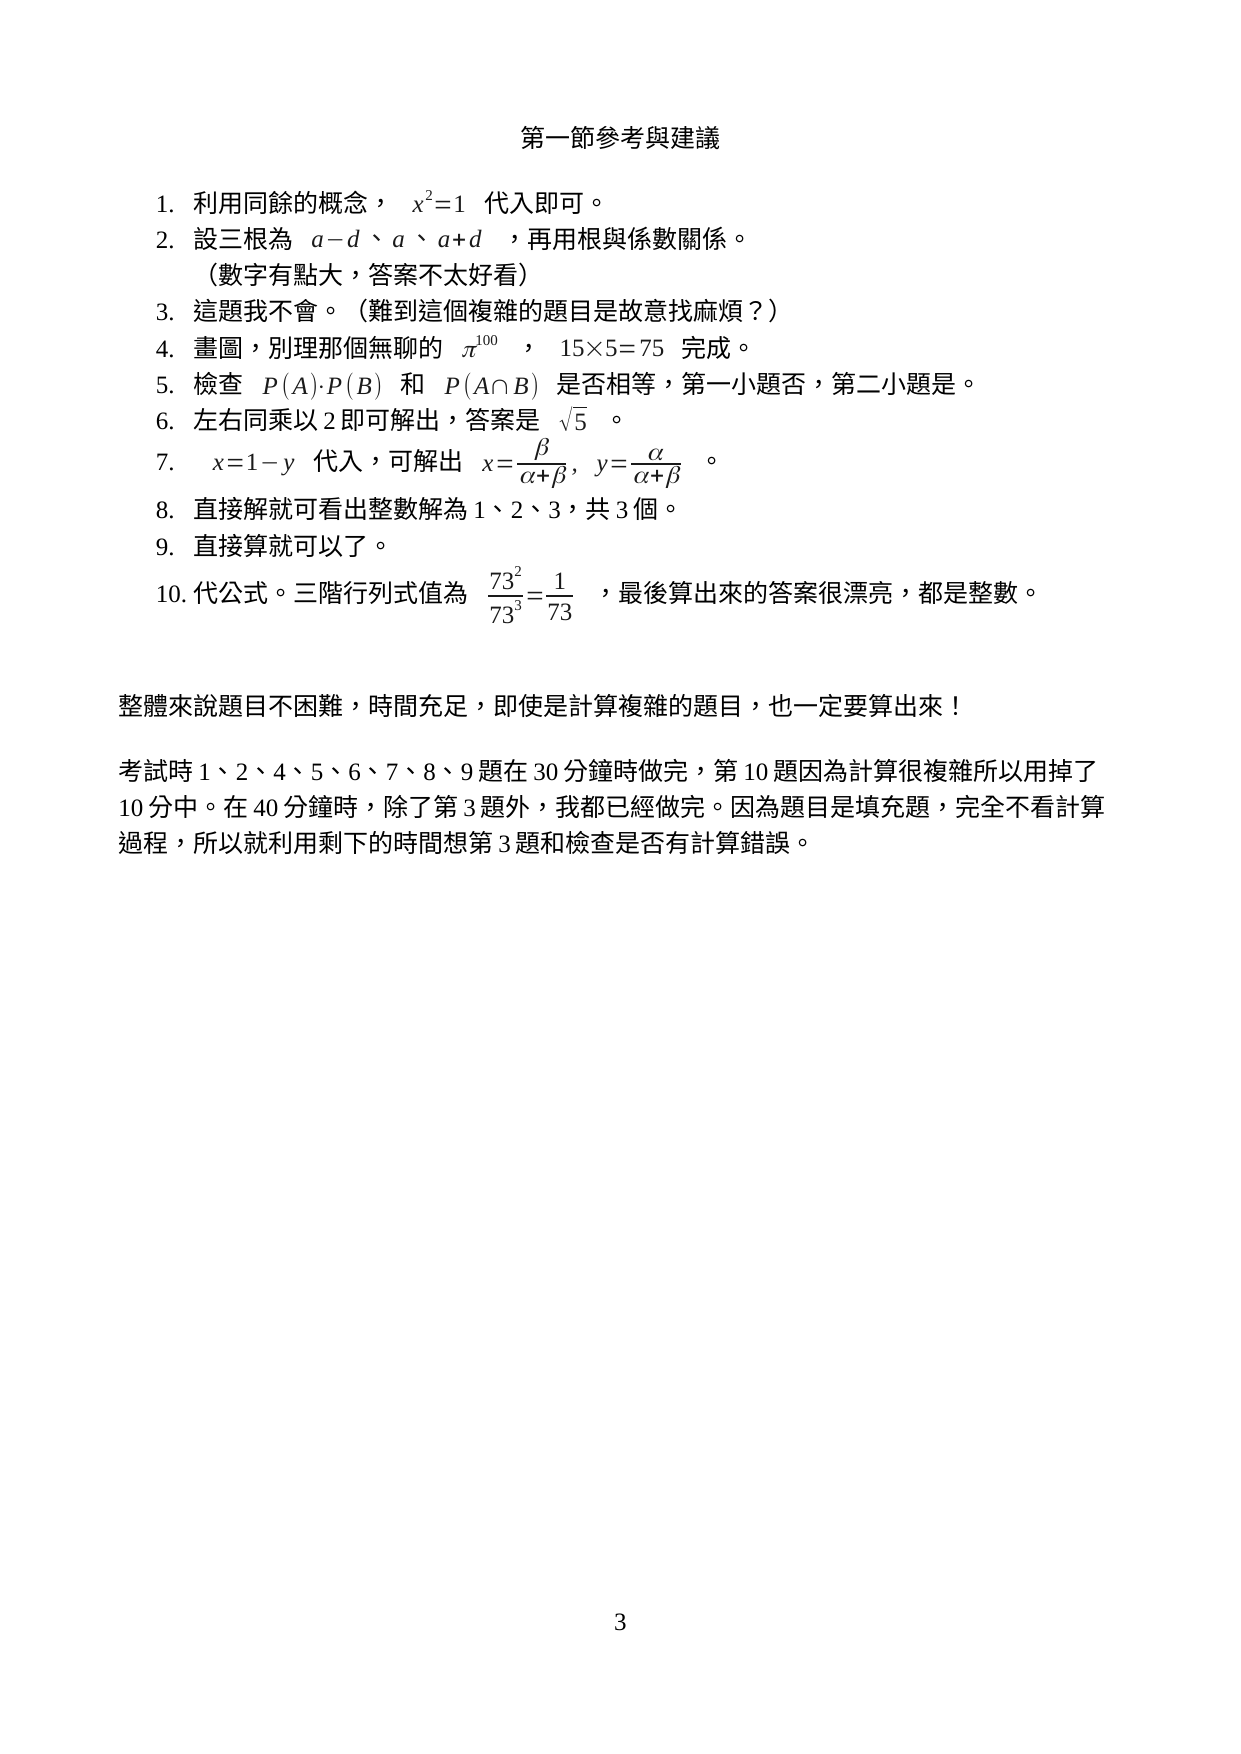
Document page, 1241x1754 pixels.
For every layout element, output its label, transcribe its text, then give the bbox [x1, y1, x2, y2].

text 考試時1、2、4、5、6、7、8、9題在30分鐘時做完，第10題因為計算很複雜所以用掉了10分中。在40分鐘時，除了第3題外，我都已經做完。因為題目是填充題，完全不看計算過程，所以就利用剩下的時間想第3題和檢查是否有計算錯誤。 [118, 751, 1122, 860]
list 左右同乘以2即可解出，答案是。 [156, 401, 1122, 437]
list 設三根為，再用根與係數關係。 （數字有點大，答案不太好看） [156, 219, 1122, 292]
list 代公式。三階行列式值為，最後算出來的答案很漂亮，都是整數。 [156, 562, 1122, 628]
list 直接解就可看出整數解為1、2、3，共3個。 [156, 490, 1122, 526]
list 檢查和是否相等，第一小題否，第二小題是。 [156, 364, 1122, 401]
list 這題我不會。（難到這個複雜的題目是故意找麻煩？） [156, 292, 1122, 328]
list 利用同餘的概念，代入即可。 [156, 183, 1122, 219]
text 整體來說題目不困難，時間充足，即使是計算複雜的題目，也一定要算出來！ [118, 686, 1122, 722]
list 代入，可解出。 [156, 437, 1122, 490]
list 直接算就可以了。 [156, 526, 1122, 562]
text 第一節參考與建議 [118, 118, 1122, 154]
list 畫圖，別理那個無聊的，完成。 [156, 328, 1122, 364]
